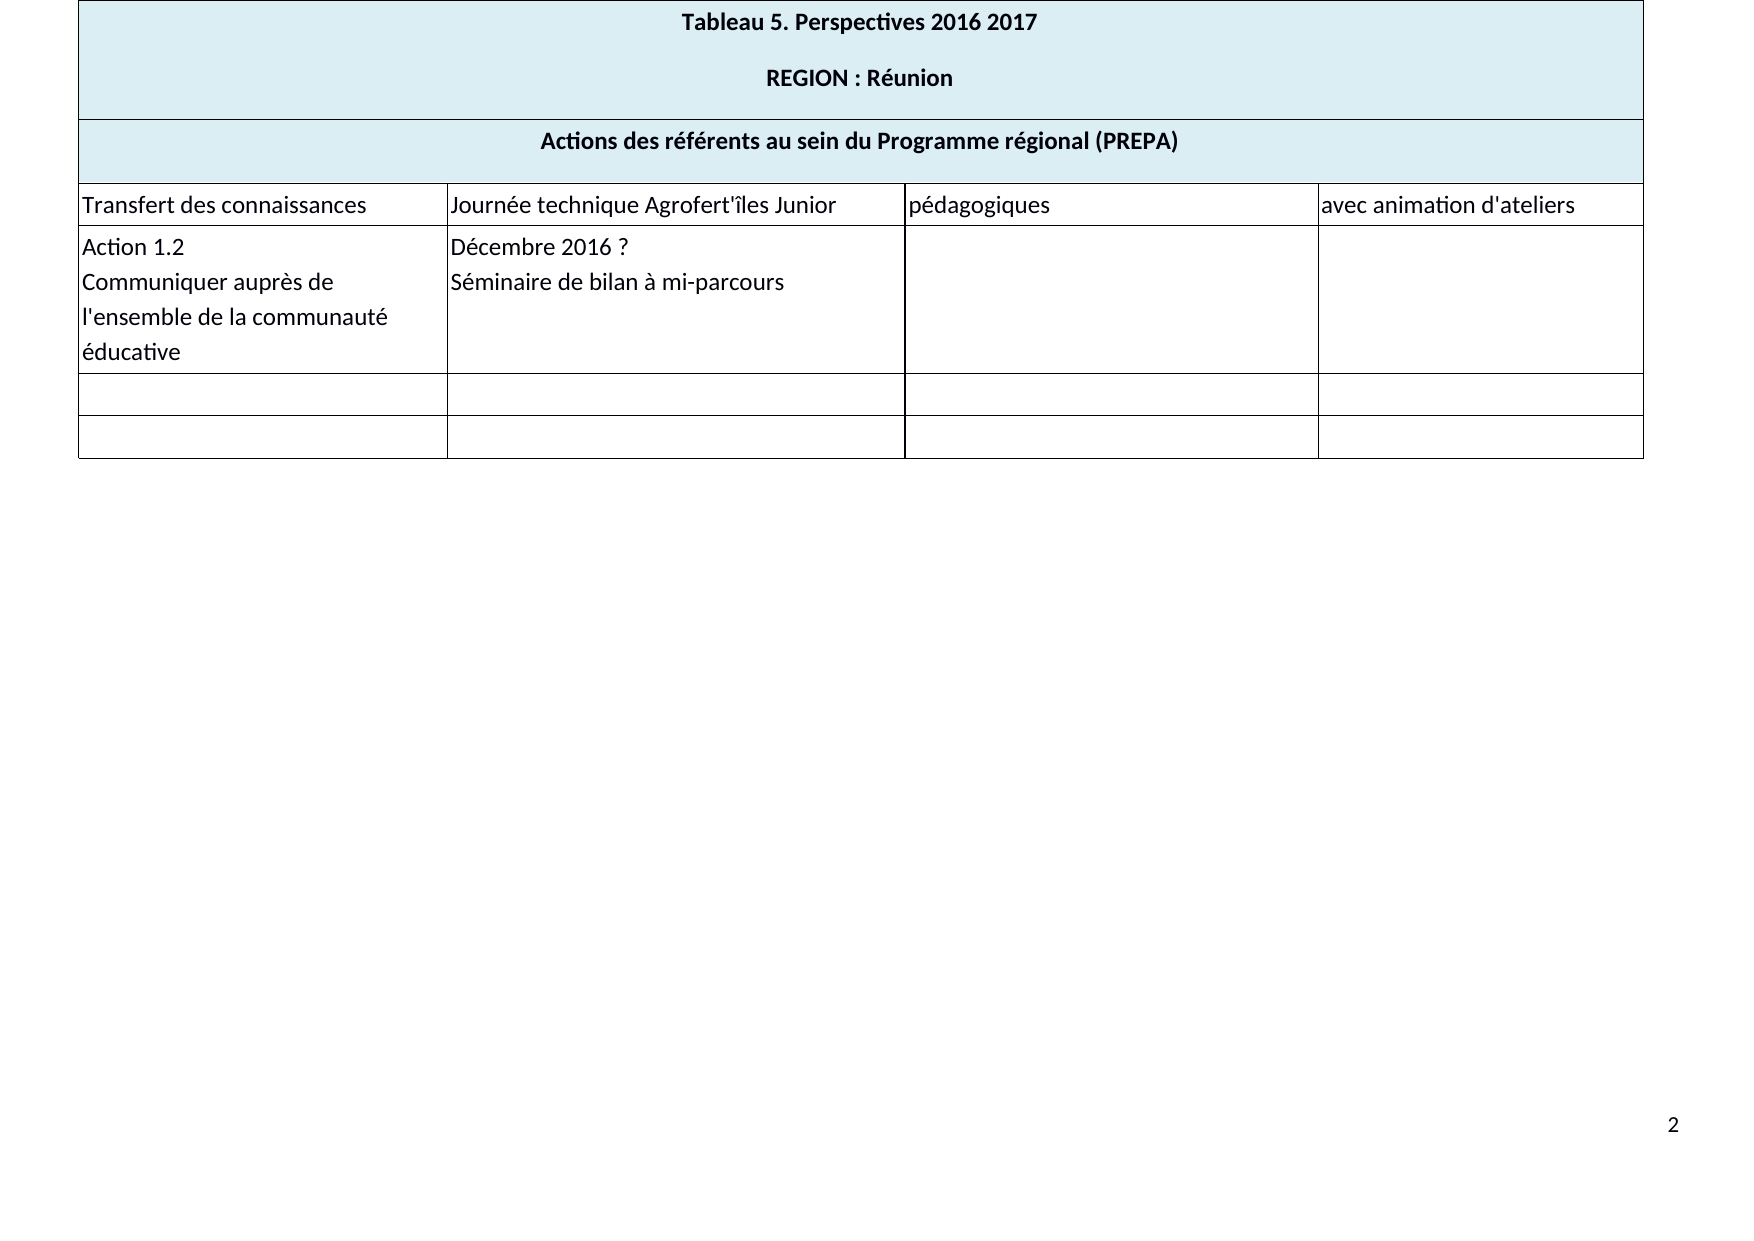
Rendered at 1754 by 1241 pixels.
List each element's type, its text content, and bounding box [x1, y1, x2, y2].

table_cell [906, 374, 1318, 415]
table_cell [906, 226, 1318, 372]
table_cell Transfert des connaissances [79, 184, 447, 225]
table_cell [79, 374, 447, 415]
table_cell Action 1.2 Communiquer auprès de l'ensemble de la communauté éducative [79, 226, 447, 372]
table_cell [1319, 226, 1643, 372]
table_cell [906, 416, 1318, 457]
table_cell Journée technique Agrofert'îles Junior [448, 184, 904, 225]
table_cell pédagogiques [906, 184, 1318, 225]
table_cell [1319, 374, 1643, 415]
table_cell Actions des référents au sein du Programme régional (PREPA) [79, 120, 1643, 182]
table_cell Décembre 2016 ? Séminaire de bilan à mi-parcours [448, 226, 904, 372]
table_cell [448, 374, 904, 415]
table_header Tableau 5. Perspectives 2016 2017 REGION : Réunion [79, 1, 1643, 119]
table_cell [448, 416, 904, 457]
table_cell [79, 416, 447, 457]
table_cell [1319, 416, 1643, 457]
table_cell avec animation d'ateliers [1319, 184, 1643, 225]
